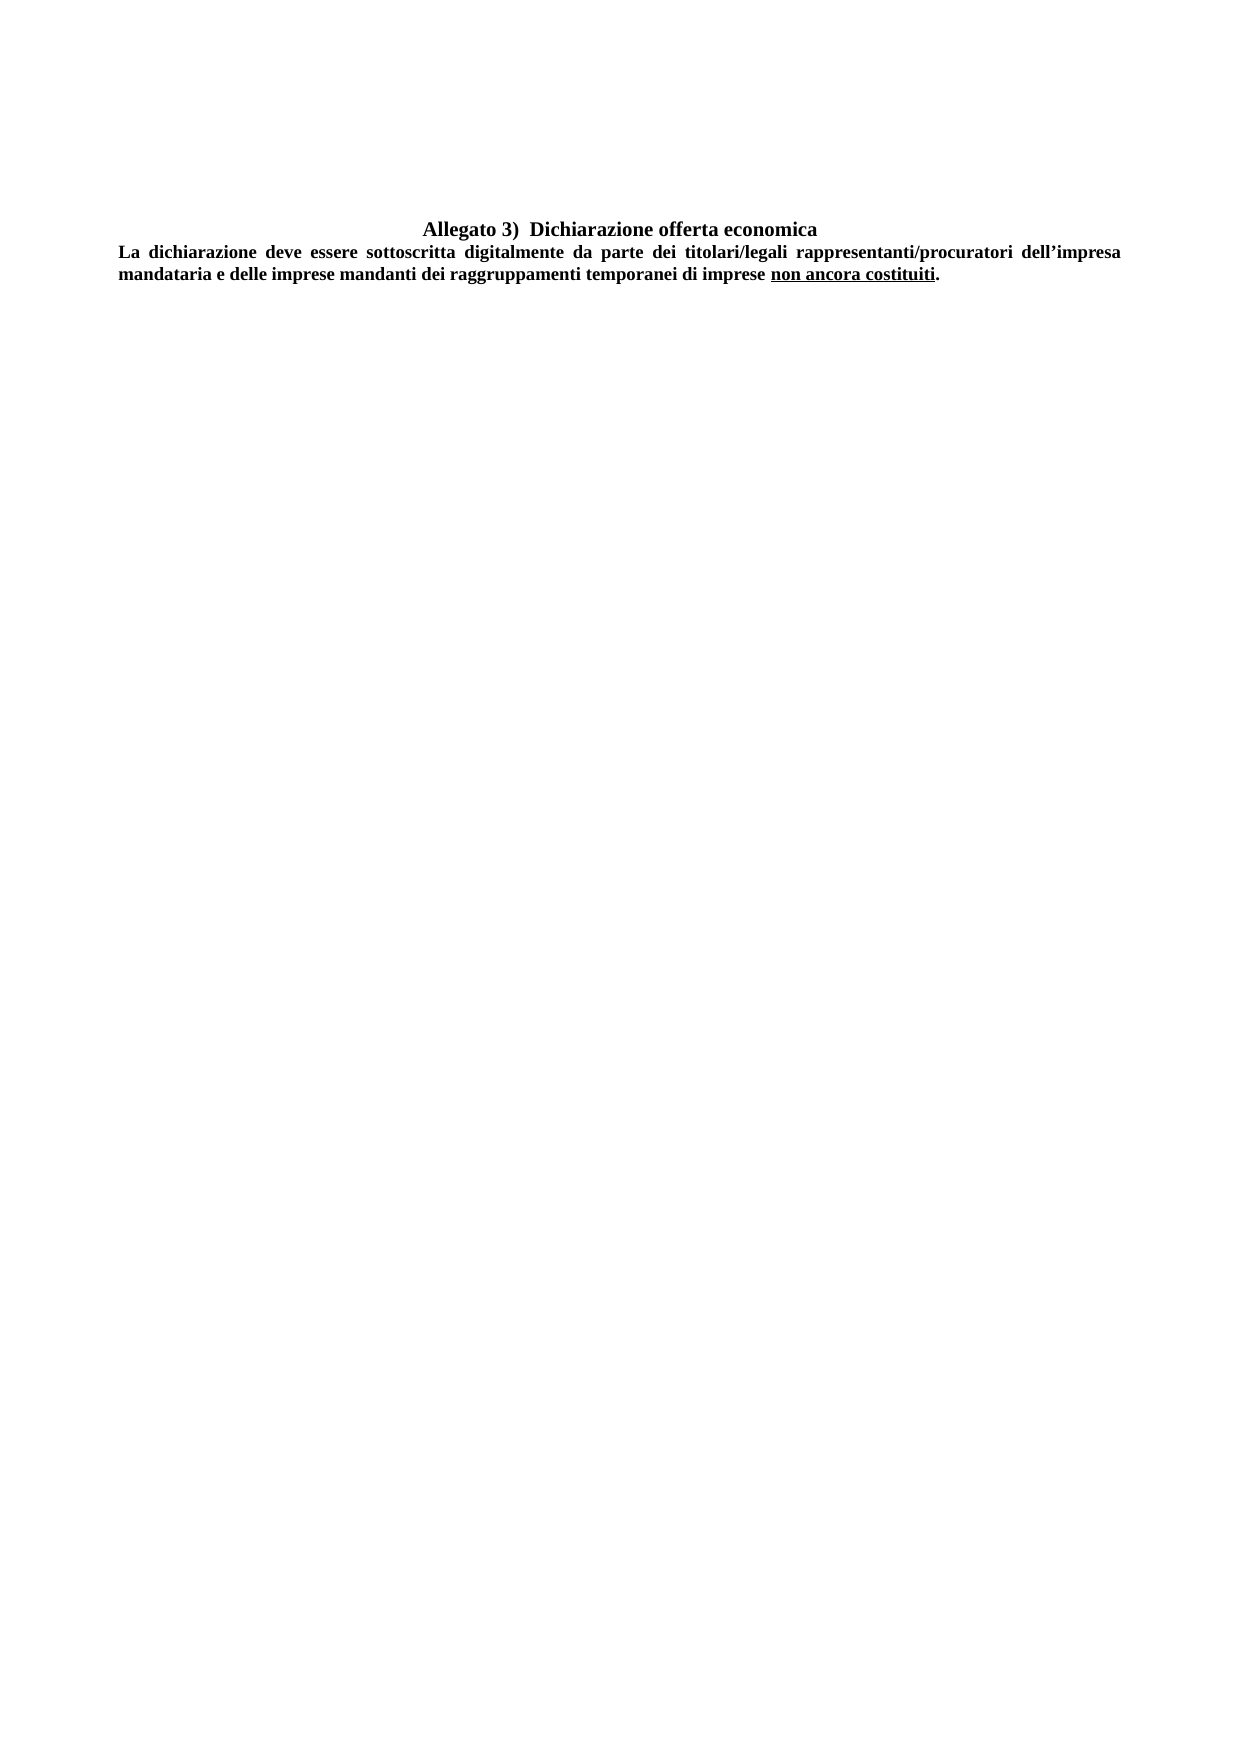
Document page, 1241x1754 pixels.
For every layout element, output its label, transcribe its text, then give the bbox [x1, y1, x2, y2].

text La dichiarazione deve essere sottoscritta digitalmente da parte dei titolari/legali rappresentanti/procuratori dell’impresa mandataria e delle imprese mandanti dei raggruppamenti temporanei di imprese non ancora costituiti. [118, 241, 1122, 284]
